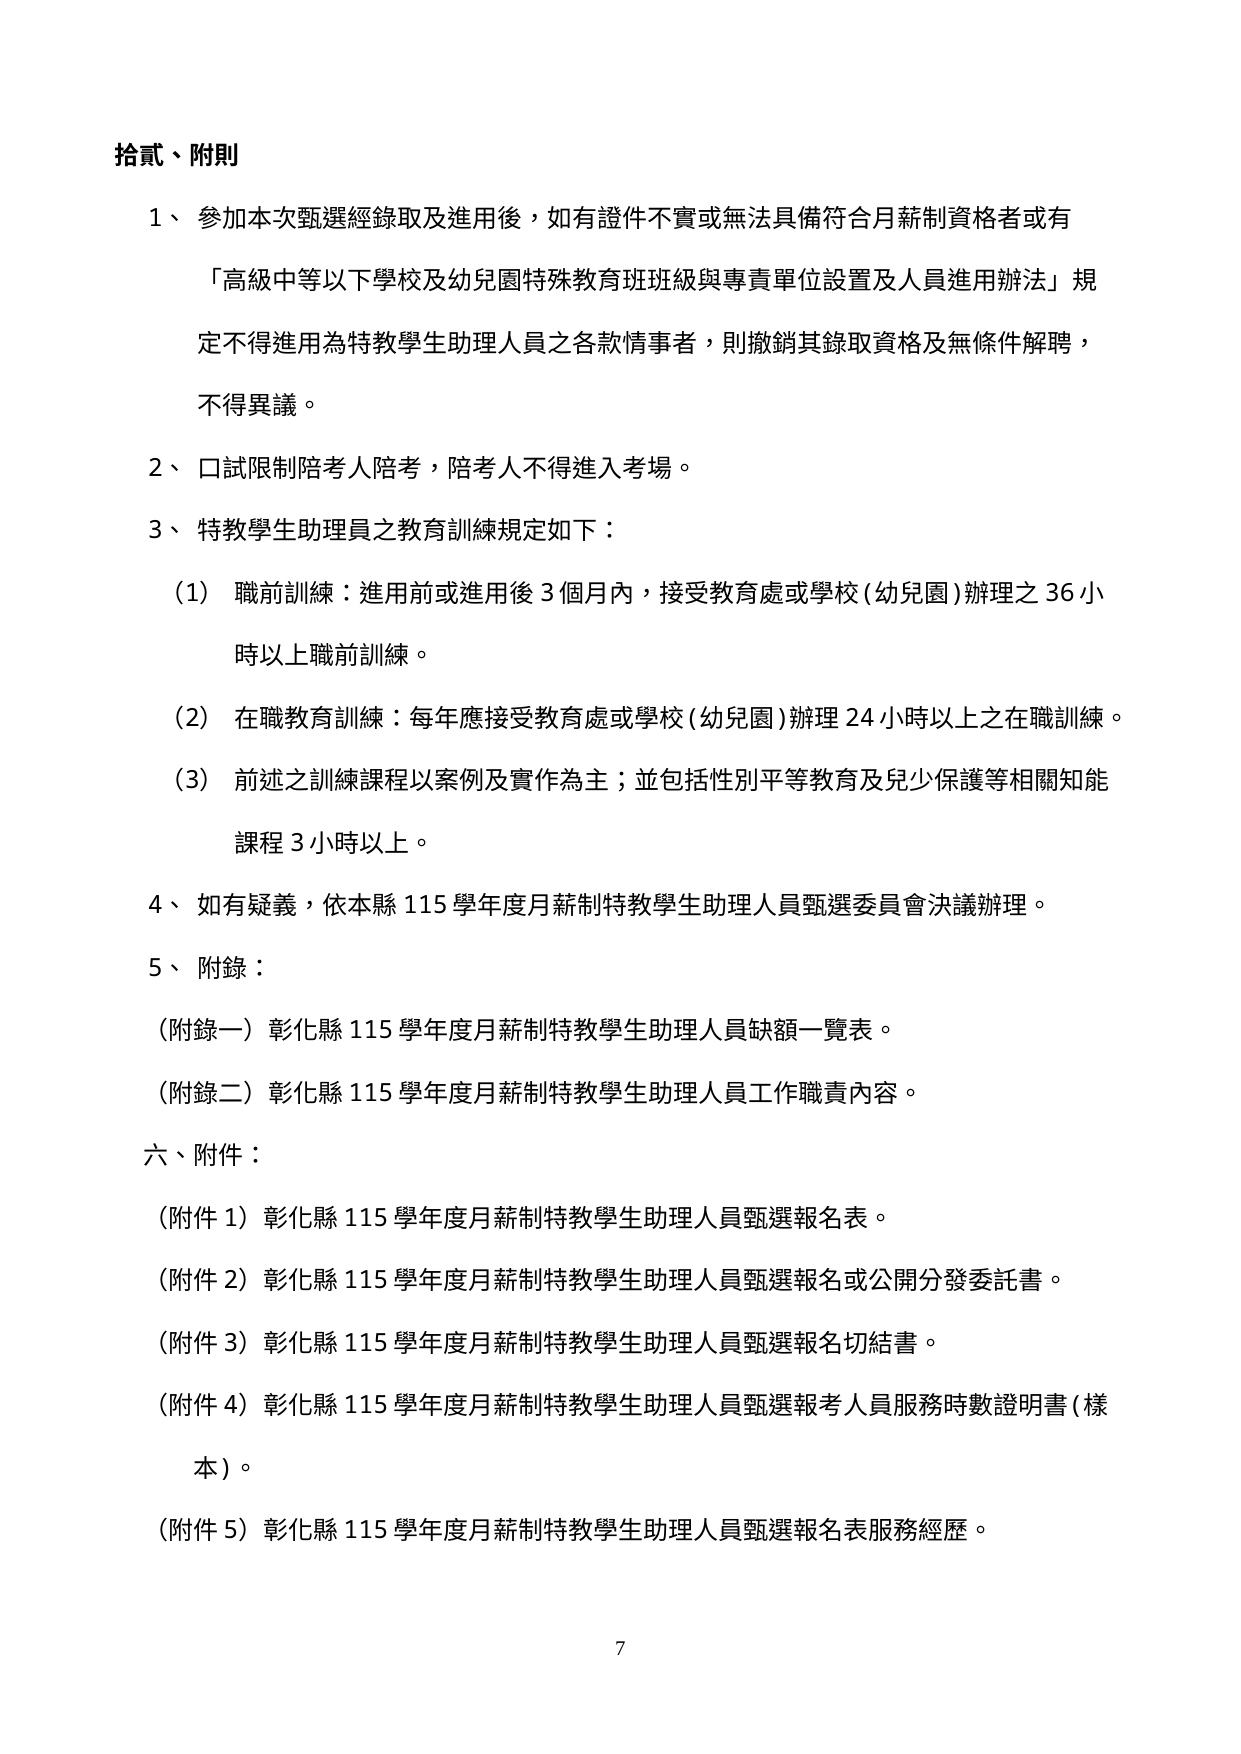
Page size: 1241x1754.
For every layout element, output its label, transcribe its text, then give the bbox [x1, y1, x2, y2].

text （附件2）彰化縣115學年度月薪制特教學生助理人員甄選報名或公開分發委託書。 [143, 1237, 1122, 1300]
text （附錄一）彰化縣115學年度月薪制特教學生助理人員缺額一覽表。 [143, 987, 1122, 1050]
list 在職教育訓練：每年應接受教育處或學校(幼兒園)辦理24小時以上之在職訓練。 [159, 675, 1122, 737]
list 口試限制陪考人陪考，陪考人不得進入考場。 [148, 425, 1122, 487]
text （附件3）彰化縣115學年度月薪制特教學生助理人員甄選報名切結書。 [143, 1300, 1122, 1362]
text （附錄二）彰化縣115學年度月薪制特教學生助理人員工作職責內容。 [143, 1050, 1122, 1112]
text （附件4）彰化縣115學年度月薪制特教學生助理人員甄選報考人員服務時數證明書(樣本)。 [143, 1362, 1122, 1487]
list 前述之訓練課程以案例及實作為主；並包括性別平等教育及兒少保護等相關知能課程3小時以上。 [159, 737, 1122, 862]
text （附件5）彰化縣115學年度月薪制特教學生助理人員甄選報名表服務經歷。 [143, 1487, 1122, 1550]
text 六、附件： [143, 1112, 1122, 1175]
list 如有疑義，依本縣115學年度月薪制特教學生助理人員甄選委員會決議辦理。 [148, 862, 1122, 925]
list 職前訓練：進用前或進用後3個月內，接受教育處或學校(幼兒園)辦理之36小時以上職前訓練。 [159, 550, 1122, 675]
text 拾貳、附則 [114, 112, 1122, 175]
list 特教學生助理員之教育訓練規定如下： [148, 487, 1122, 550]
list 附錄： [148, 925, 1122, 987]
list 參加本次甄選經錄取及進用後，如有證件不實或無法具備符合月薪制資格者或有「高級中等以下學校及幼兒園特殊教育班班級與專責單位設置及人員進用辦法」規定不得進用為特教學生助理人員之各款情事者，則撤銷其錄取資格及無條件解聘，不得異議。 [148, 175, 1122, 425]
text （附件1）彰化縣115學年度月薪制特教學生助理人員甄選報名表。 [143, 1175, 1122, 1237]
